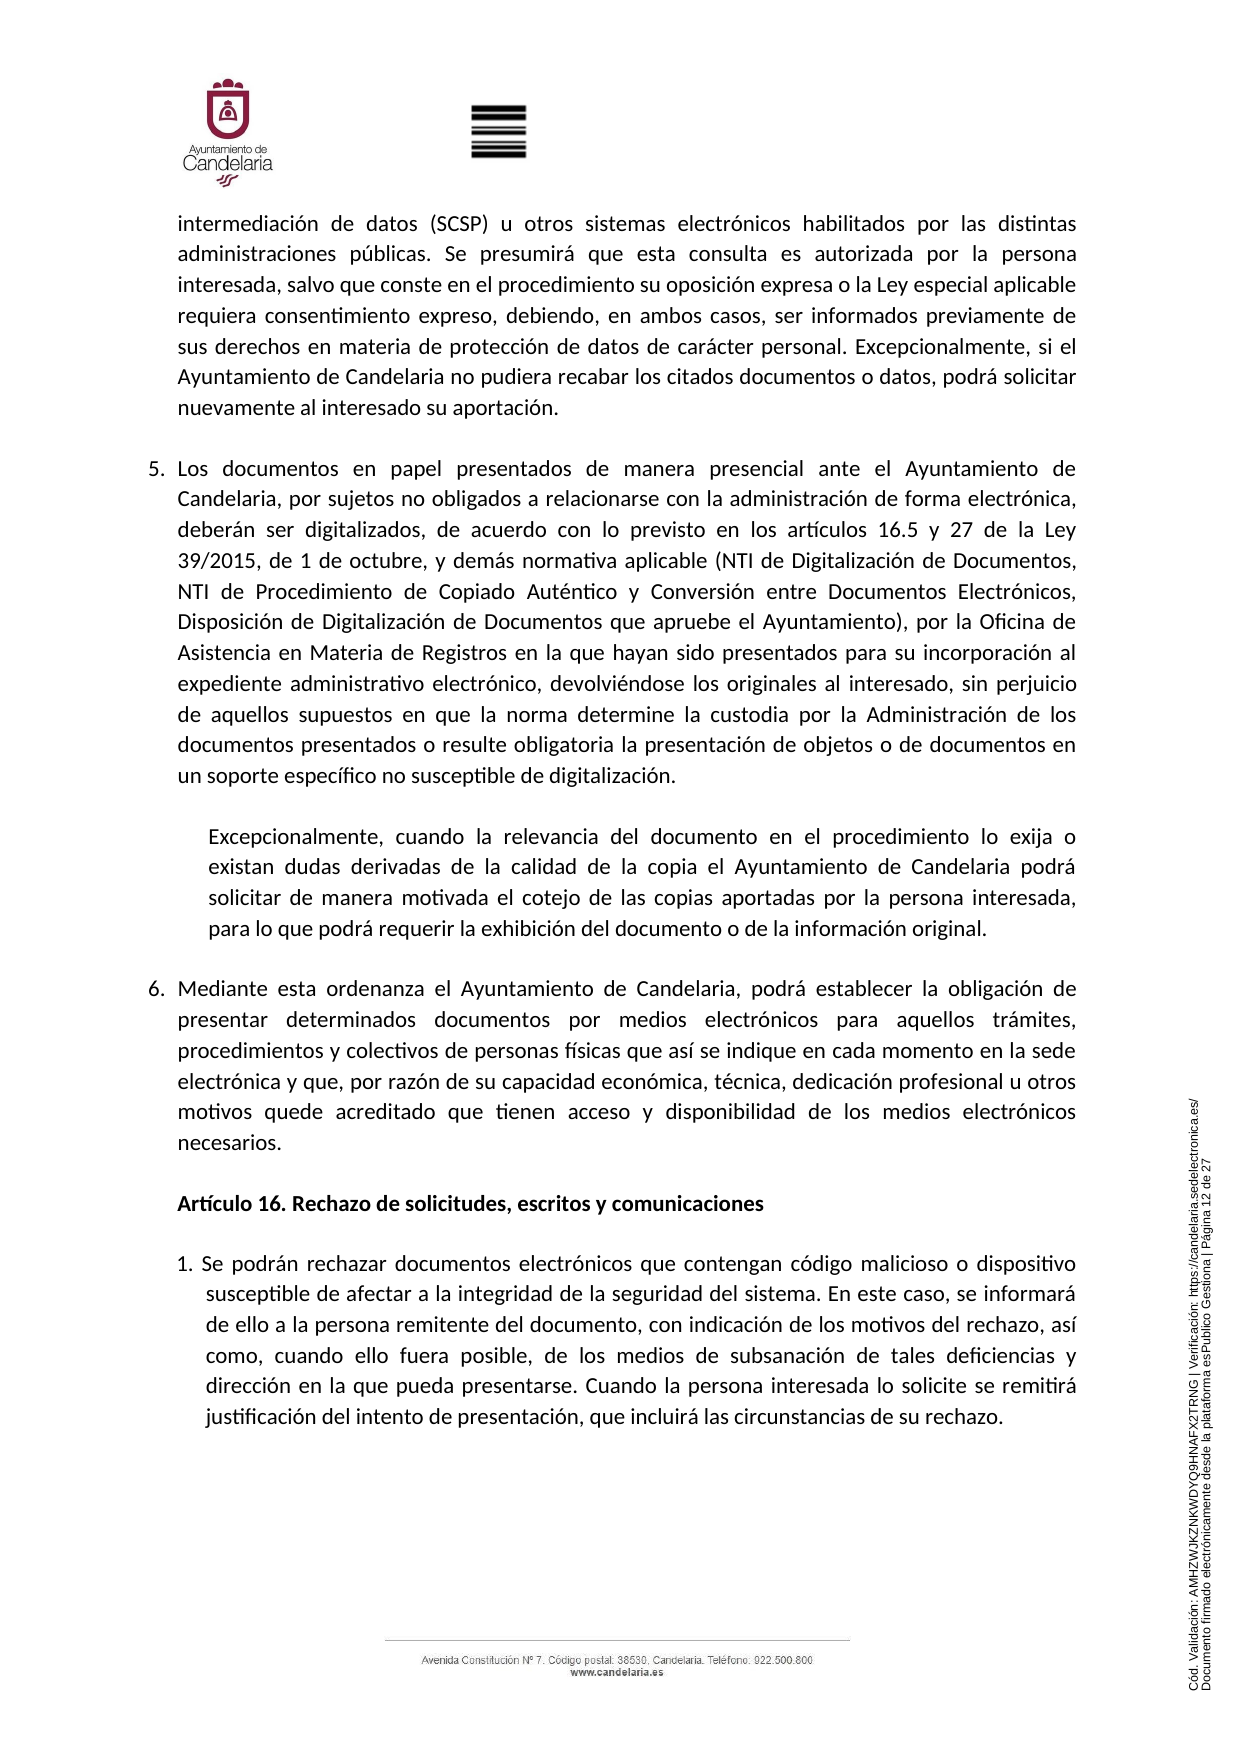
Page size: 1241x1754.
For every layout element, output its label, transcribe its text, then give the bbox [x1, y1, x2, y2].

subtitle Artículo 16. Rechazo de solicitudes, escritos y comunicaciones [177, 1189, 1078, 1217]
list intermediación de datos (SCSP) u otros sistemas electrónicos habilitados por las distintas administraciones públicas. Se presumirá que esta consulta es autorizada por la persona interesada, salvo que conste en el procedimiento su oposición expresa o la Ley especial aplicable requiera consentimiento expreso, debiendo, en ambos casos, ser informados previamente de sus derechos en materia de protección de datos de carácter personal. Excepcionalmente, si el Ayuntamiento de Candelaria no pudiera recabar los citados documentos o datos, podrá solicitar nuevamente al interesado su aportación. [148, 209, 1078, 421]
list Mediante esta ordenanza el Ayuntamiento de Candelaria, podrá establecer la obligación de presentar determinados documentos por medios electrónicos para aquellos trámites, procedimientos y colectivos de personas físicas que así se indique en cada momento en la sede electrónica y que, por razón de su capacidad económica, técnica, dedicación profesional u otros motivos quede acreditado que tienen acceso y disponibilidad de los medios electrónicos necesarios. [148, 974, 1078, 1156]
text Excepcionalmente, cuando la relevancia del documento en el procedimiento lo exija o existan dudas derivadas de la calidad de la copia el Ayuntamiento de Candelaria podrá solicitar de manera motivada el cotejo de las copias aportadas por la persona interesada, para lo que podrá requerir la exhibición del documento o de la información original. [208, 822, 1078, 942]
text 1. Se podrán rechazar documentos electrónicos que contengan código malicioso o dispositivo susceptible de afectar a la integridad de la seguridad del sistema. En este caso, se informará de ello a la persona remitente del documento, con indicación de los motivos del rechazo, así como, cuando ello fuera posible, de los medios de subsanación de tales deficiencias y dirección en la que pueda presentarse. Cuando la persona interesada lo solicite se remitirá justificación del intento de presentación, que incluirá las circunstancias de su rechazo. [176, 1249, 1078, 1430]
list Los documentos en papel presentados de manera presencial ante el Ayuntamiento de Candelaria, por sujetos no obligados a relacionarse con la administración de forma electrónica, deberán ser digitalizados, de acuerdo con lo previsto en los artículos 16.5 y 27 de la Ley 39/2015, de 1 de octubre, y demás normativa aplicable (NTI de Digitalización de Documentos, NTI de Procedimiento de Copiado Auténtico y Conversión entre Documentos Electrónicos, Disposición de Digitalización de Documentos que apruebe el Ayuntamiento), por la Oficina de Asistencia en Materia de Registros en la que hayan sido presentados para su incorporación al expediente administrativo electrónico, devolviéndose los originales al interesado, sin perjuicio de aquellos supuestos en que la norma determine la custodia por la Administración de los documentos presentados o resulte obligatoria la presentación de objetos o de documentos en un soporte específico no susceptible de digitalización. [148, 454, 1078, 789]
